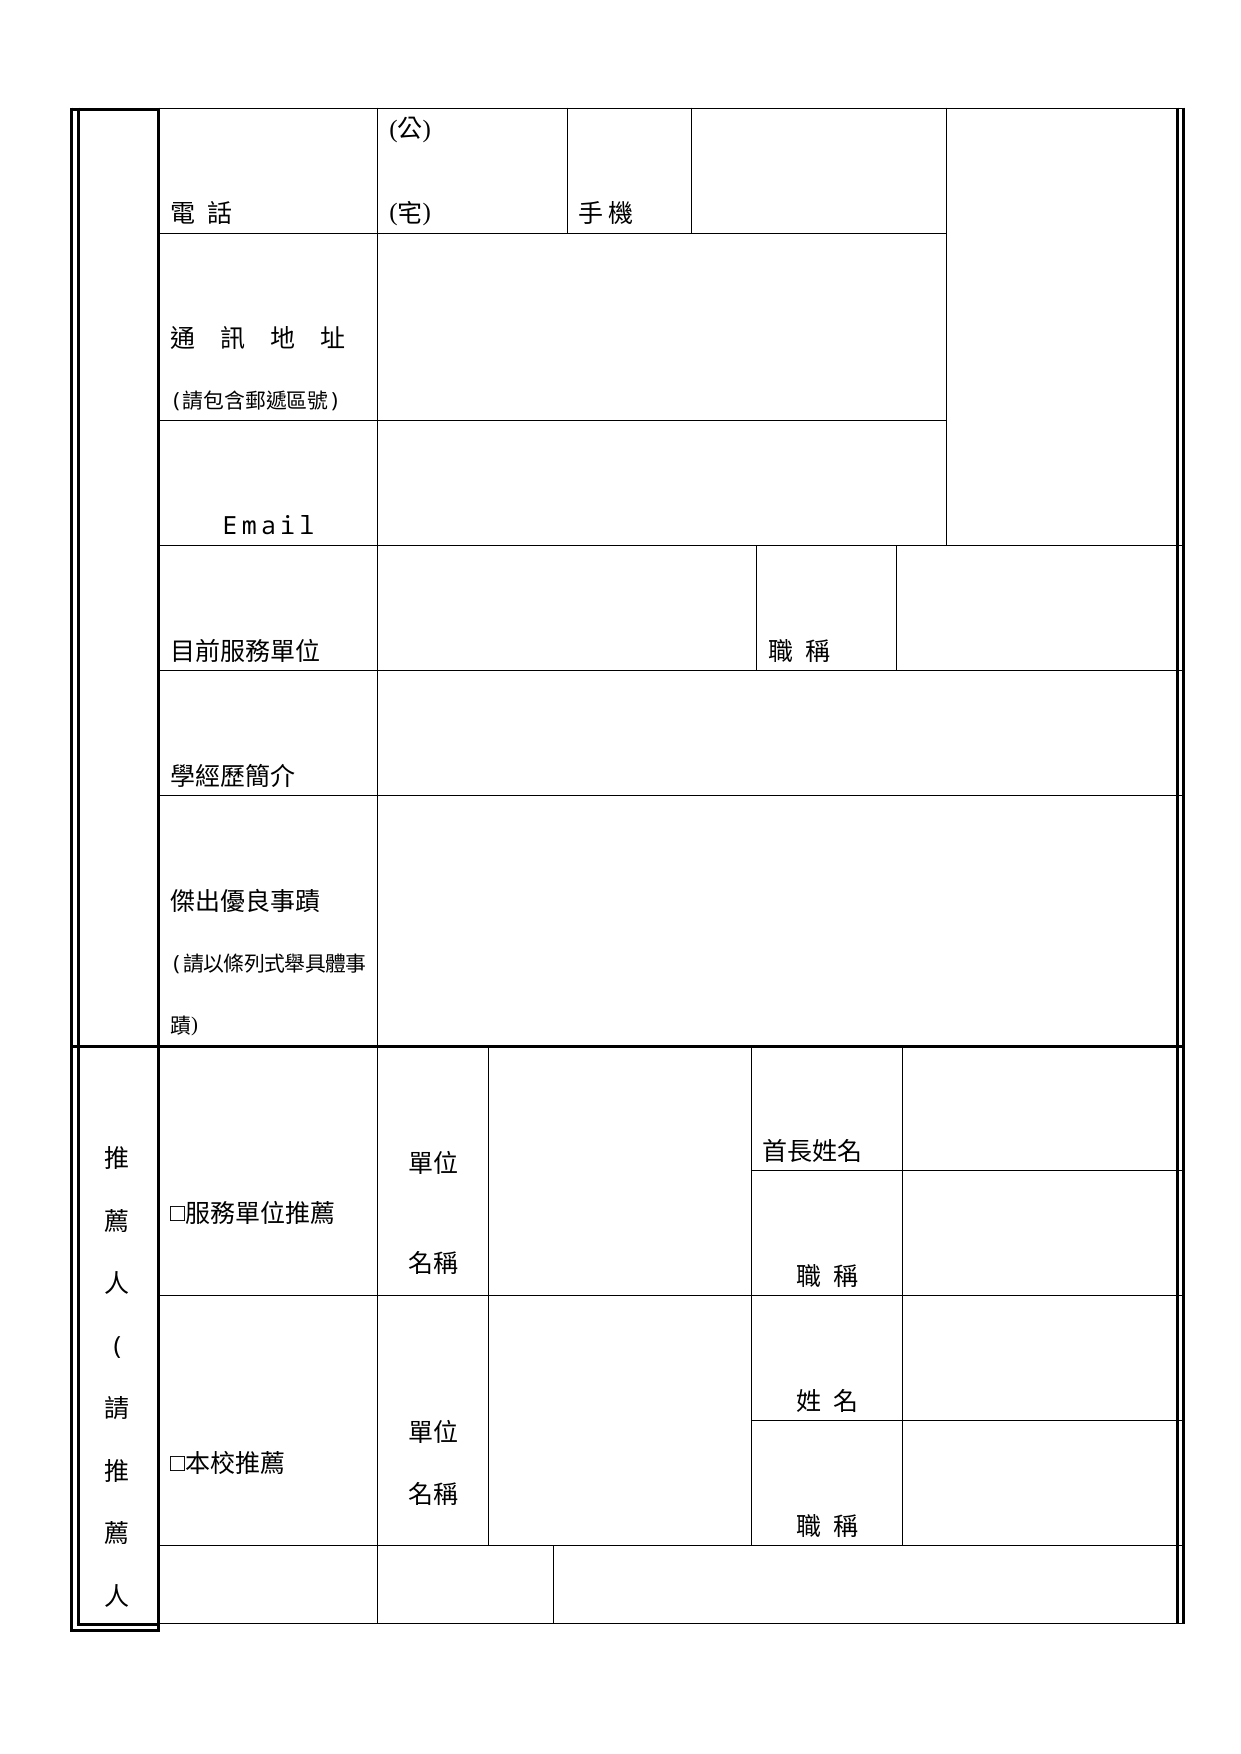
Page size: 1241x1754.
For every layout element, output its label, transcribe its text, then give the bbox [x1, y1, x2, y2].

table_cell (公) (宅) [378, 109, 567, 233]
table_cell 姓 名 [752, 1296, 902, 1420]
table_cell □本校推薦 [160, 1296, 377, 1545]
table_cell 單位 名稱 [378, 1284, 488, 1295]
table_cell [903, 1296, 1176, 1420]
table_cell [903, 1421, 1176, 1545]
table_cell [1166, 671, 1176, 795]
table_cell [903, 1171, 1176, 1295]
table_cell [489, 1296, 751, 1545]
table_cell [378, 421, 946, 494]
table_cell [692, 109, 946, 233]
table_cell 職 稱 [752, 1421, 902, 1545]
table_cell 校友或社區人士推薦 [160, 1546, 377, 1623]
table_cell 姓名 [378, 1546, 553, 1623]
table_cell 單位 名稱 [378, 1296, 488, 1545]
table_cell [1166, 796, 1176, 1045]
table_cell Email [160, 421, 377, 494]
table_cell [947, 109, 1176, 545]
table_cell 通 訊 地 址 (請包含郵遞區號) [160, 234, 377, 420]
table_cell 手機 [568, 109, 691, 233]
table_cell [554, 1546, 1176, 1623]
table_cell 推薦人 (請推薦人勾選填寫) [80, 1284, 157, 1623]
table_cell [1166, 1048, 1176, 1170]
table_cell [80, 111, 157, 494]
table_cell 電 話 [160, 109, 377, 233]
table_cell [378, 234, 946, 420]
table_cell 職 稱 [752, 1284, 902, 1295]
table_cell □服務單位推薦 [160, 1284, 377, 1295]
table_cell [1166, 546, 1176, 670]
table_cell [489, 1284, 751, 1295]
